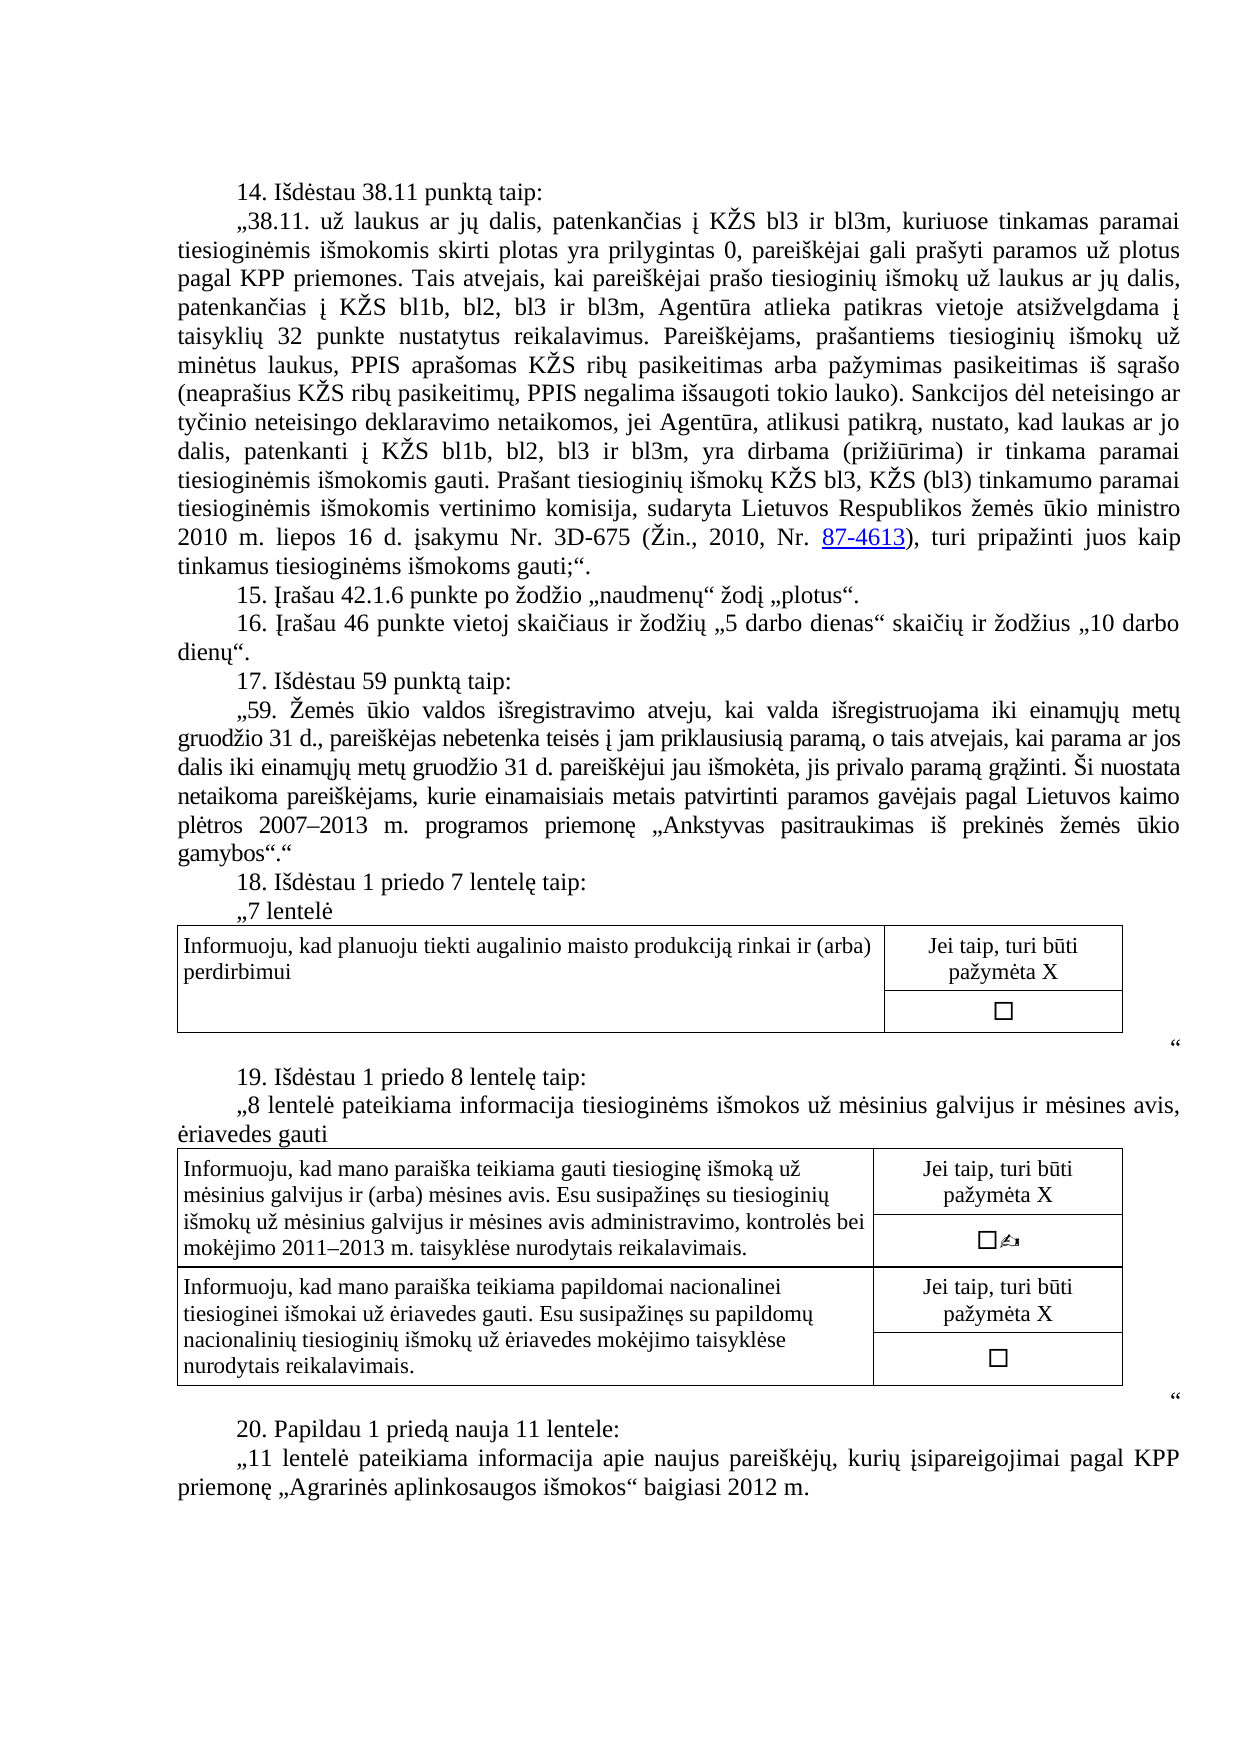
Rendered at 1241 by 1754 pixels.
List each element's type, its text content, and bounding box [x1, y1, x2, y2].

table_cell [] [874, 1215, 1122, 1266]
table_cell [] [885, 991, 1122, 1032]
text 18. Išdėstau 1 priedo 7 lentelę taip: [177, 867, 1181, 896]
table_header Jei taip, turi būti pažymėta X [885, 926, 1122, 990]
table_cell Jei taip, turi būti pažymėta X [874, 1268, 1122, 1332]
text „59. Žemės ūkio valdos išregistravimo atveju, kai valda išregistruojama iki einamųjų metų gruodžio 31 d., pareiškėjas nebetenka teisės į jam priklausiusią paramą, o tais atvejais, kai parama ar jos dalis iki einamųjų metų gruodžio 31 d. pareiškėjui jau išmokėta, jis privalo paramą grąžinti. Ši nuostata netaikoma pareiškėjams, kurie einamaisiais metais patvirtinti paramos gavėjais pagal Lietuvos kaimo plėtros 2007–2013 m. programos priemonę „Ankstyvas pasitraukimas iš prekinės žemės ūkio gamybos“.“ [177, 695, 1181, 867]
text 20. Papildau 1 priedą nauja 11 lentele: [177, 1414, 1181, 1443]
text “ [177, 1386, 1181, 1414]
table_header Jei taip, turi būti pažymėta X [874, 1149, 1122, 1214]
text “ [177, 1033, 1181, 1062]
text 14. Išdėstau 38.11 punktą taip: [177, 177, 1181, 206]
text 19. Išdėstau 1 priedo 8 lentelę taip: [177, 1062, 1181, 1091]
table_header Informuoju, kad planuoju tiekti augalinio maisto produkciją rinkai ir (arba) perdirbimui [178, 926, 884, 1032]
text 16. Įrašau 46 punkte vietoj skaičiaus ir žodžių „5 darbo dienas“ skaičių ir žodžius „10 darbo dienų“. [177, 608, 1181, 666]
text 17. Išdėstau 59 punktą taip: [177, 666, 1181, 695]
text „8 lentelė pateikiama informacija tiesioginėms išmokos už mėsinius galvijus ir mėsines avis, ėriavedes gauti [177, 1091, 1181, 1148]
table_header Informuoju, kad mano paraiška teikiama gauti tiesioginę išmoką už mėsinius galvijus ir (arba) mėsines avis. Esu susipažinęs su tiesioginių išmokų už mėsinius galvijus ir mėsines avis administravimo, kontrolės bei mokėjimo 2011–2013 m. taisyklėse nurodytais reikalavimais. [178, 1149, 873, 1266]
text 15. Įrašau 42.1.6 punkte po žodžio „naudmenų“ žodį „plotus“. [177, 580, 1181, 608]
text „11 lentelė pateikiama informacija apie naujus pareiškėjų, kurių įsipareigojimai pagal KPP priemonę „Agrarinės aplinkosaugos išmokos“ baigiasi 2012 m. [177, 1443, 1181, 1501]
text „38.11. už laukus ar jų dalis, patenkančias į KŽS bl3 ir bl3m, kuriuose tinkamas paramai tiesioginėmis išmokomis skirti plotas yra prilygintas 0, pareiškėjai gali prašyti paramos už plotus pagal KPP priemones. Tais atvejais, kai pareiškėjai prašo tiesioginių išmokų už laukus ar jų dalis, patenkančias į KŽS bl1b, bl2, bl3 ir bl3m, Agentūra atlieka patikras vietoje atsižvelgdama į taisyklių 32 punkte nustatytus reikalavimus. Pareiškėjams, prašantiems tiesioginių išmokų už minėtus laukus, PPIS aprašomas KŽS ribų pasikeitimas arba pažymimas pasikeitimas iš sąrašo (neaprašius KŽS ribų pasikeitimų, PPIS negalima išsaugoti tokio lauko). Sankcijos dėl neteisingo ar tyčinio neteisingo deklaravimo netaikomos, jei Agentūra, atlikusi patikrą, nustato, kad laukas ar jo dalis, patenkanti į KŽS bl1b, bl2, bl3 ir bl3m, yra dirbama (prižiūrima) ir tinkama paramai tiesioginėmis išmokomis gauti. Prašant tiesioginių išmokų KŽS bl3, KŽS (bl3) tinkamumo paramai tiesioginėmis išmokomis vertinimo komisija, sudaryta Lietuvos Respublikos žemės ūkio ministro 2010 m. liepos 16 d. įsakymu Nr. 3D-675 (Žin., 2010, Nr. 87-4613), turi pripažinti juos kaip tinkamus tiesioginėms išmokoms gauti;“. [177, 206, 1181, 580]
text „7 lentelė [177, 896, 1181, 925]
table_cell Informuoju, kad mano paraiška teikiama papildomai nacionalinei tiesioginei išmokai už ėriavedes gauti. Esu susipažinęs su papildomų nacionalinių tiesioginių išmokų už ėriavedes mokėjimo taisyklėse nurodytais reikalavimais. [178, 1268, 873, 1385]
table_cell [] [874, 1333, 1122, 1385]
